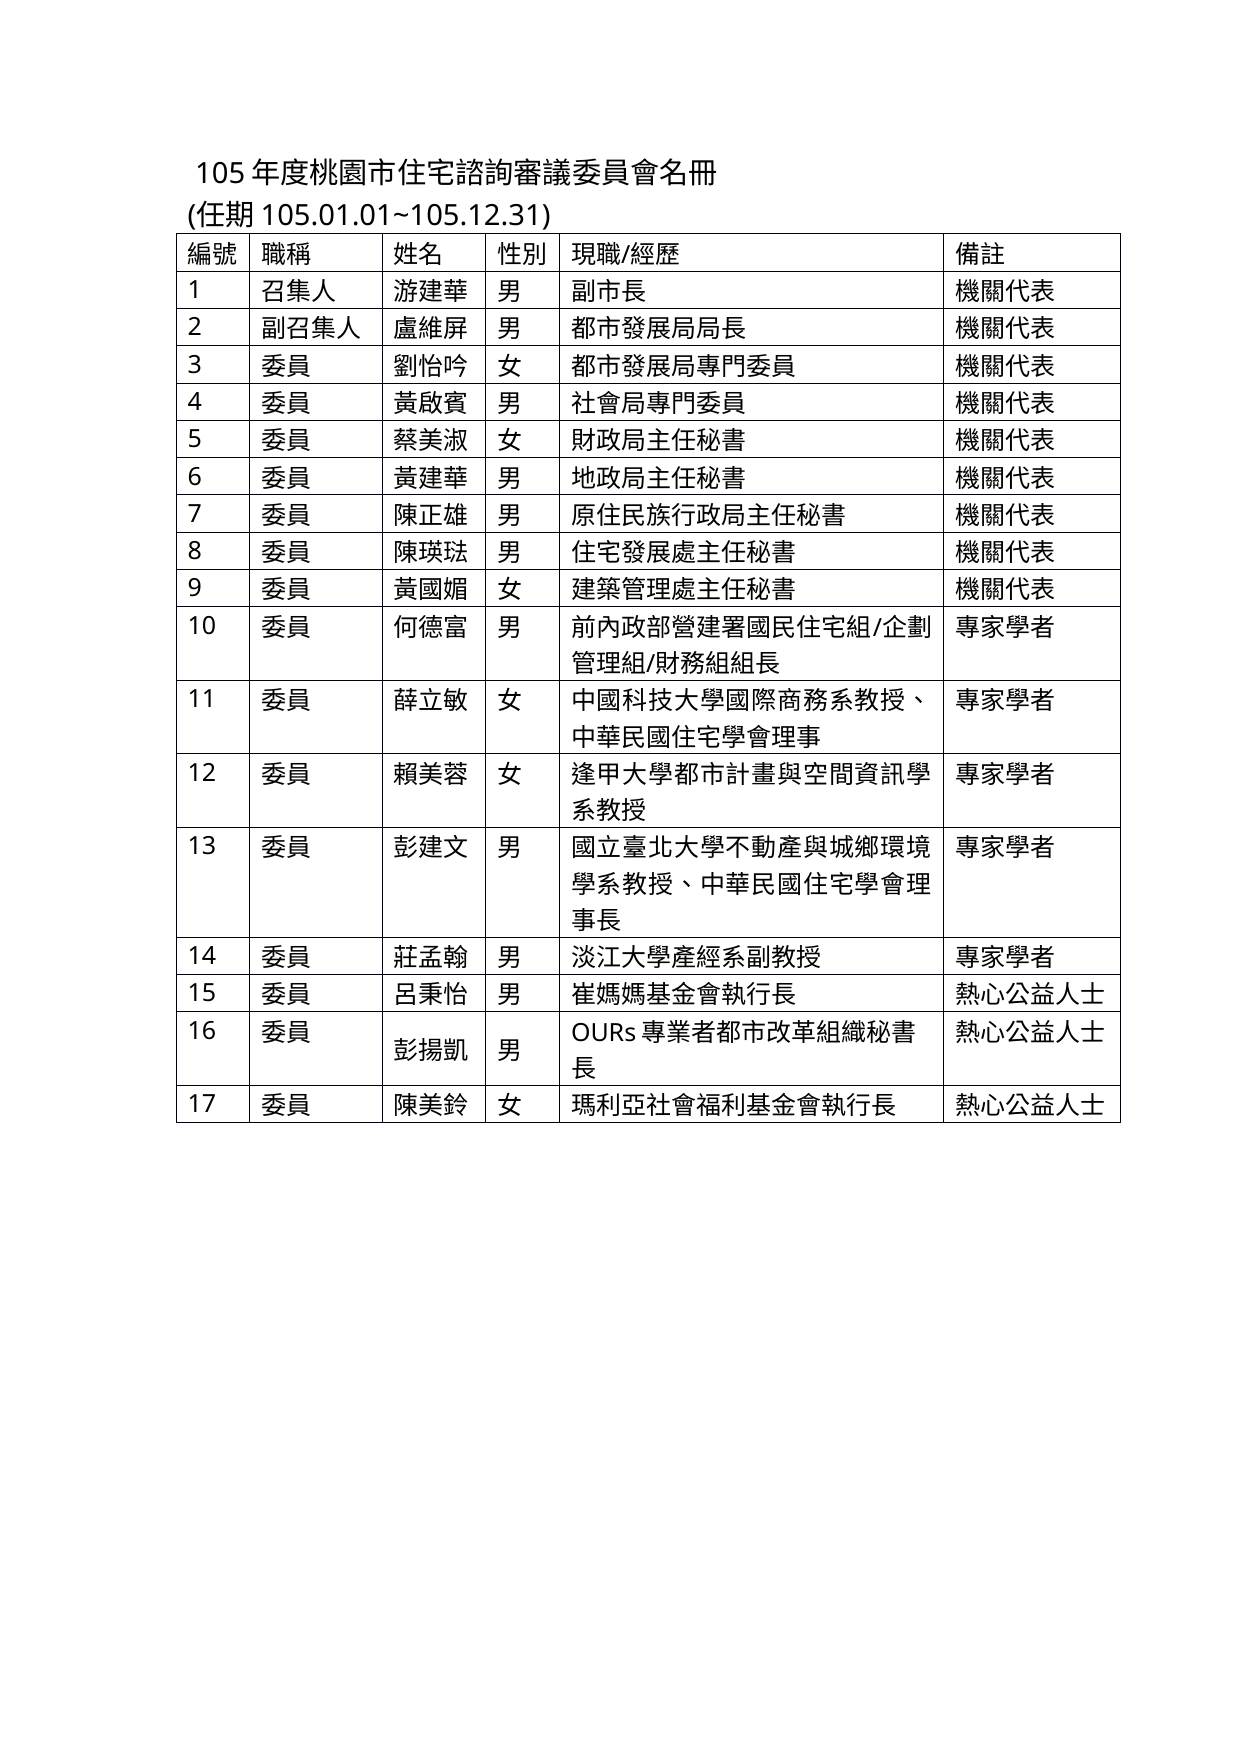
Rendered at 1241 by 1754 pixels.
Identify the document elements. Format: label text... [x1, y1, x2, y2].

table_cell 1 [177, 272, 249, 308]
table_cell 陳正雄 [383, 495, 485, 532]
table_cell 建築管理處主任秘書 [560, 570, 943, 606]
text 105年度桃園市住宅諮詢審議委員會名冊 [187, 150, 1053, 192]
table_cell 男 [486, 495, 559, 532]
table_cell 逢甲大學都市計畫與空間資訊學系教授 [560, 754, 943, 827]
table_cell 委員 [250, 1012, 382, 1085]
table_cell 專家學者 [944, 607, 1120, 680]
table_cell 男 [486, 828, 559, 937]
table_cell 委員 [250, 384, 382, 420]
table_cell 國立臺北大學不動產與城鄉環境學系教授、中華民國住宅學會理事長 [560, 828, 943, 937]
table_cell 機關代表 [944, 570, 1120, 606]
table_cell 機關代表 [944, 309, 1120, 345]
table_cell 地政局主任秘書 [560, 458, 943, 494]
table_cell 6 [177, 458, 249, 494]
table_cell 劉怡吟 [383, 346, 485, 382]
table_cell 男 [486, 458, 559, 494]
table_cell 前內政部營建署國民住宅組/企劃管理組/財務組組長 [560, 607, 943, 680]
table_cell 委員 [250, 346, 382, 382]
table_cell 原住民族行政局主任秘書 [560, 495, 943, 532]
table_cell 女 [486, 681, 559, 753]
table_cell 都市發展局專門委員 [560, 346, 943, 382]
table_cell 14 [177, 938, 249, 974]
table_cell 男 [486, 384, 559, 420]
table_cell 黃國媚 [383, 570, 485, 606]
table_cell 淡江大學產經系副教授 [560, 938, 943, 974]
table_cell 黃啟賓 [383, 384, 485, 420]
table_header 職稱 [250, 234, 382, 271]
table_cell 男 [486, 309, 559, 345]
table_header 性別 [486, 234, 559, 271]
table_header 姓名 [383, 234, 485, 271]
table_cell 2 [177, 309, 249, 345]
table_cell 男 [486, 272, 559, 308]
table_cell 女 [486, 570, 559, 606]
table_cell 男 [486, 975, 559, 1011]
table_cell 瑪利亞社會福利基金會執行長 [560, 1086, 943, 1122]
table_cell 委員 [250, 533, 382, 569]
table_header 現職/經歷 [560, 234, 943, 271]
table_cell 5 [177, 421, 249, 457]
table_cell 機關代表 [944, 458, 1120, 494]
table_cell 女 [486, 346, 559, 382]
table_cell 陳瑛琺 [383, 533, 485, 569]
table_cell 專家學者 [944, 754, 1120, 827]
table_cell 盧維屏 [383, 309, 485, 345]
table_cell 男 [486, 607, 559, 680]
table_cell 女 [486, 421, 559, 457]
table_cell 7 [177, 495, 249, 532]
table_cell OURs專業者都市改革組織秘書長 [560, 1012, 943, 1085]
table_cell 委員 [250, 570, 382, 606]
table_cell 召集人 [250, 272, 382, 308]
table_cell 12 [177, 754, 249, 827]
table_cell 4 [177, 384, 249, 420]
table_cell 都市發展局局長 [560, 309, 943, 345]
table_header 備註 [944, 234, 1120, 271]
table_cell 機關代表 [944, 421, 1120, 457]
table_cell 彭揚凱 [383, 1012, 485, 1085]
table_cell 委員 [250, 421, 382, 457]
table_cell 16 [177, 1012, 249, 1085]
table_cell 專家學者 [944, 681, 1120, 753]
table_cell 副召集人 [250, 309, 382, 345]
table_cell 黃建華 [383, 458, 485, 494]
table_cell 彭建文 [383, 828, 485, 937]
table_cell 委員 [250, 495, 382, 532]
table_cell 中國科技大學國際商務系教授、中華民國住宅學會理事 [560, 681, 943, 753]
table_cell 專家學者 [944, 938, 1120, 974]
table_cell 男 [486, 938, 559, 974]
text (任期105.01.01~105.12.31) [187, 192, 1053, 233]
table_cell 住宅發展處主任秘書 [560, 533, 943, 569]
table_header 編號 [177, 234, 249, 271]
table_cell 8 [177, 533, 249, 569]
table_cell 何德富 [383, 607, 485, 680]
table_cell 9 [177, 570, 249, 606]
table_cell 17 [177, 1086, 249, 1122]
table_cell 機關代表 [944, 346, 1120, 382]
table_cell 委員 [250, 938, 382, 974]
table_cell 崔媽媽基金會執行長 [560, 975, 943, 1011]
table_cell 3 [177, 346, 249, 382]
table_cell 女 [486, 754, 559, 827]
table_cell 委員 [250, 681, 382, 753]
table_cell 莊孟翰 [383, 938, 485, 974]
table_cell 11 [177, 681, 249, 753]
table_cell 機關代表 [944, 533, 1120, 569]
table_cell 15 [177, 975, 249, 1011]
table_cell 專家學者 [944, 828, 1120, 937]
table_cell 蔡美淑 [383, 421, 485, 457]
table_cell 機關代表 [944, 495, 1120, 532]
table_cell 男 [486, 533, 559, 569]
table_cell 10 [177, 607, 249, 680]
table_cell 委員 [250, 1086, 382, 1122]
table_cell 委員 [250, 607, 382, 680]
table_cell 委員 [250, 458, 382, 494]
table_cell 13 [177, 828, 249, 937]
table_cell 機關代表 [944, 272, 1120, 308]
table_cell 男 [486, 1012, 559, 1085]
table_cell 熱心公益人士 [944, 975, 1120, 1011]
table_cell 委員 [250, 754, 382, 827]
table_cell 游建華 [383, 272, 485, 308]
table_cell 呂秉怡 [383, 975, 485, 1011]
table_cell 財政局主任秘書 [560, 421, 943, 457]
table_cell 委員 [250, 975, 382, 1011]
table_cell 社會局專門委員 [560, 384, 943, 420]
table_cell 委員 [250, 828, 382, 937]
table_cell 陳美鈴 [383, 1086, 485, 1122]
table_cell 熱心公益人士 [944, 1086, 1120, 1122]
table_cell 熱心公益人士 [944, 1012, 1120, 1085]
table_cell 副市長 [560, 272, 943, 308]
table_cell 賴美蓉 [383, 754, 485, 827]
table_cell 機關代表 [944, 384, 1120, 420]
table_cell 女 [486, 1086, 559, 1122]
table_cell 薛立敏 [383, 681, 485, 753]
